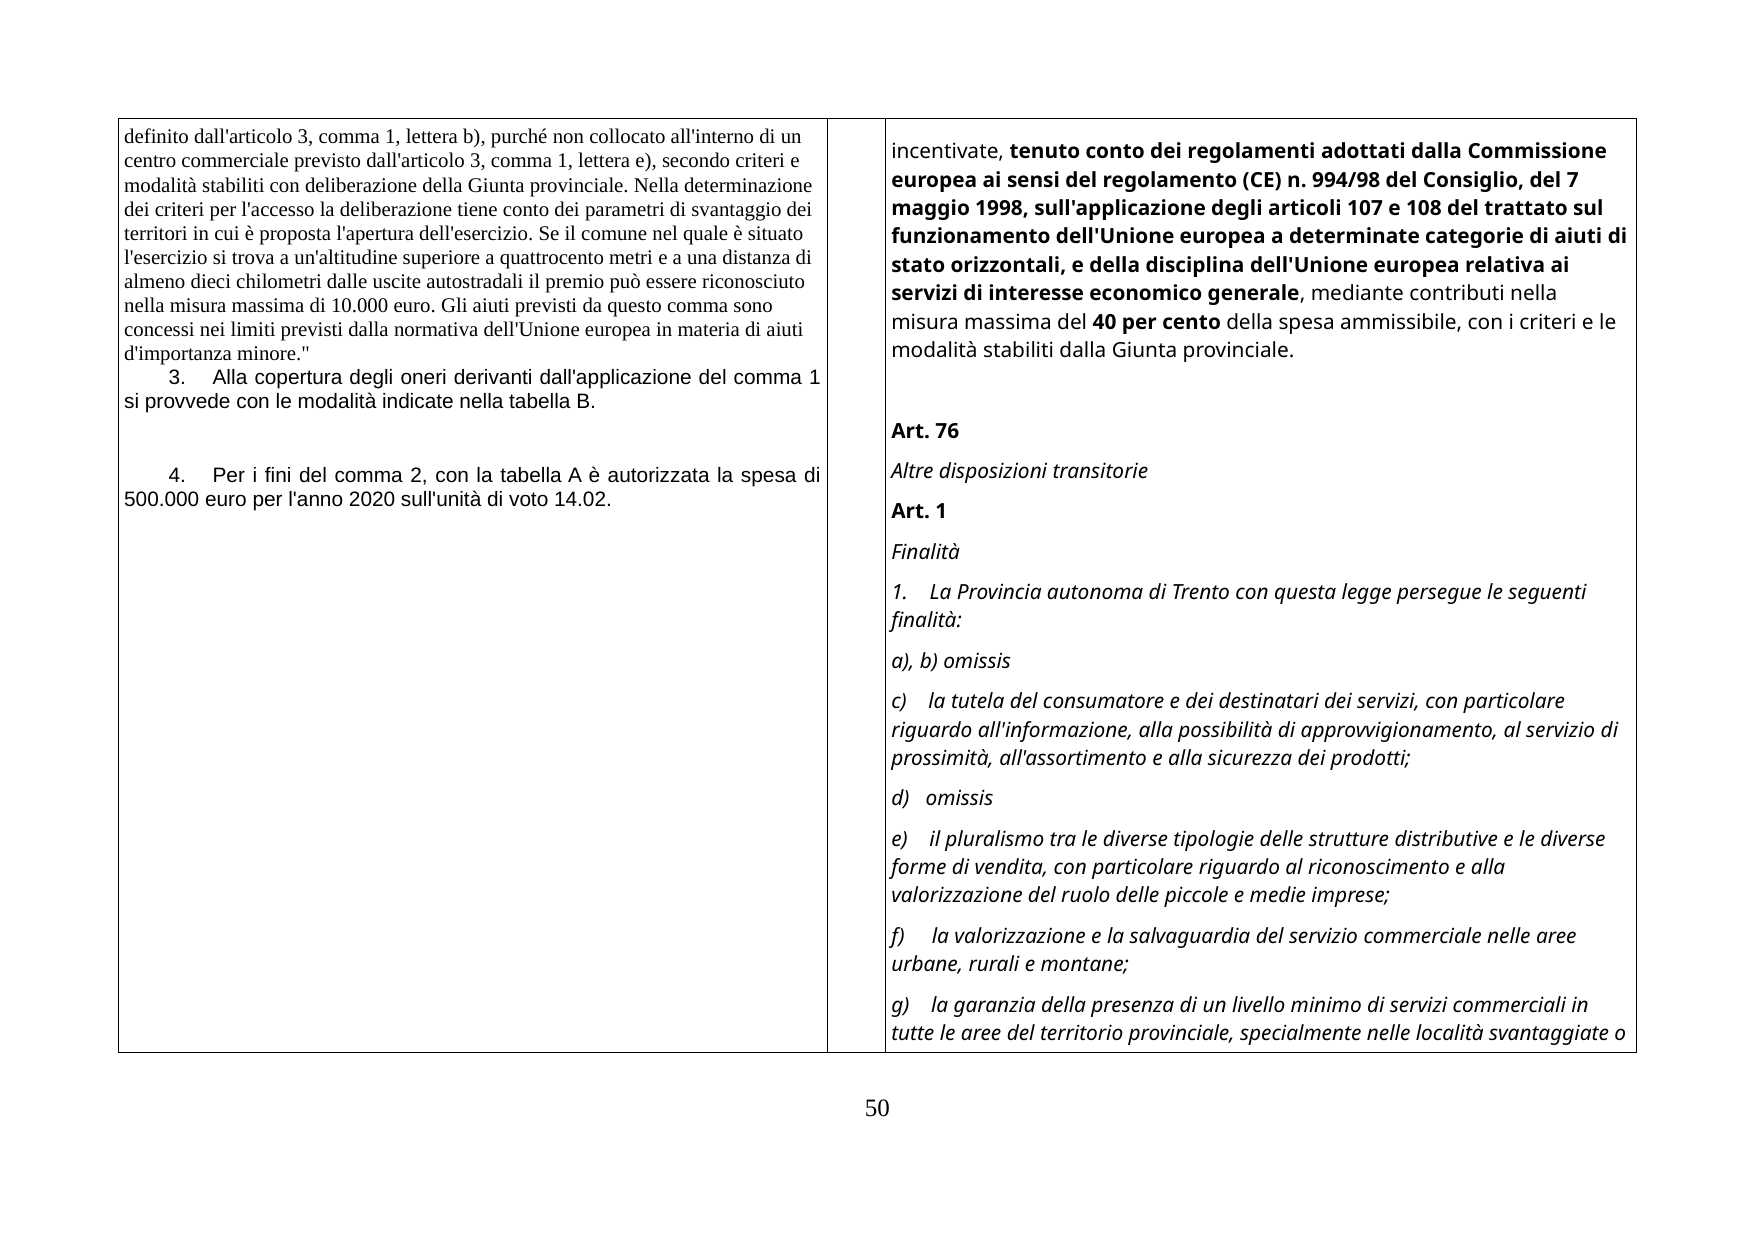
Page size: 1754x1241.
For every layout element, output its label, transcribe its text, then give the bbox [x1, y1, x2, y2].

table_cell [828, 119, 885, 1052]
table_cell incentivate, tenuto conto dei regolamenti adottati dalla Commissione europea ai sensi del regolamento (CE) n. 994/98 del Consiglio, del 7 maggio 1998, sull'applicazione degli articoli 107 e 108 del trattato sul funzionamento dell'Unione europea a determinate categorie di aiuti di stato orizzontali, e della disciplina dell'Unione europea relativa ai servizi di interesse economico generale, mediante contributi nella misura massima del 40 per cento della spesa ammissibile, con i criteri e le modalità stabiliti dalla Giunta provinciale. Art. 76 Altre disposizioni transitorie Art. 1 Finalità 1. La Provincia autonoma di Trento con questa legge persegue le seguenti finalità: a), b) omissis c) la tutela del consumatore e dei destinatari dei servizi, con particolare riguardo all'informazione, alla possibilità di approvvigionamento, al servizio di prossimità, all'assortimento e alla sicurezza dei prodotti; d) omissis e) il pluralismo tra le diverse tipologie delle strutture distributive e le diverse forme di vendita, con particolare riguardo al riconoscimento e alla valorizzazione del ruolo delle piccole e medie imprese; f) la valorizzazione e la salvaguardia del servizio commerciale nelle aree urbane, rurali e montane; g) la garanzia della presenza di un livello minimo di servizi commerciali in tutte le aree del territorio provinciale, specialmente nelle località svantaggiate o [886, 119, 1636, 1052]
table_cell definito dall'articolo 3, comma 1, lettera b), purché non collocato all'interno di un centro commerciale previsto dall'articolo 3, comma 1, lettera e), secondo criteri e modalità stabiliti con deliberazione della Giunta provinciale. Nella determinazione dei criteri per l'accesso la deliberazione tiene conto dei parametri di svantaggio dei territori in cui è proposta l'apertura dell'esercizio. Se il comune nel quale è situato l'esercizio si trova a un'altitudine superiore a quattrocento metri e a una distanza di almeno dieci chilometri dalle uscite autostradali il premio può essere riconosciuto nella misura massima di 10.000 euro. Gli aiuti previsti da questo comma sono concessi nei limiti previsti dalla normativa dell'Unione europea in materia di aiuti d'importanza minore." 3. Alla copertura degli oneri derivanti dall'applicazione del comma 1 si provvede con le modalità indicate nella tabella B. 4. Per i fini del comma 2, con la tabella A è autorizzata la spesa di 500.000 euro per l'anno 2020 sull'unità di voto 14.02. [119, 119, 827, 1052]
